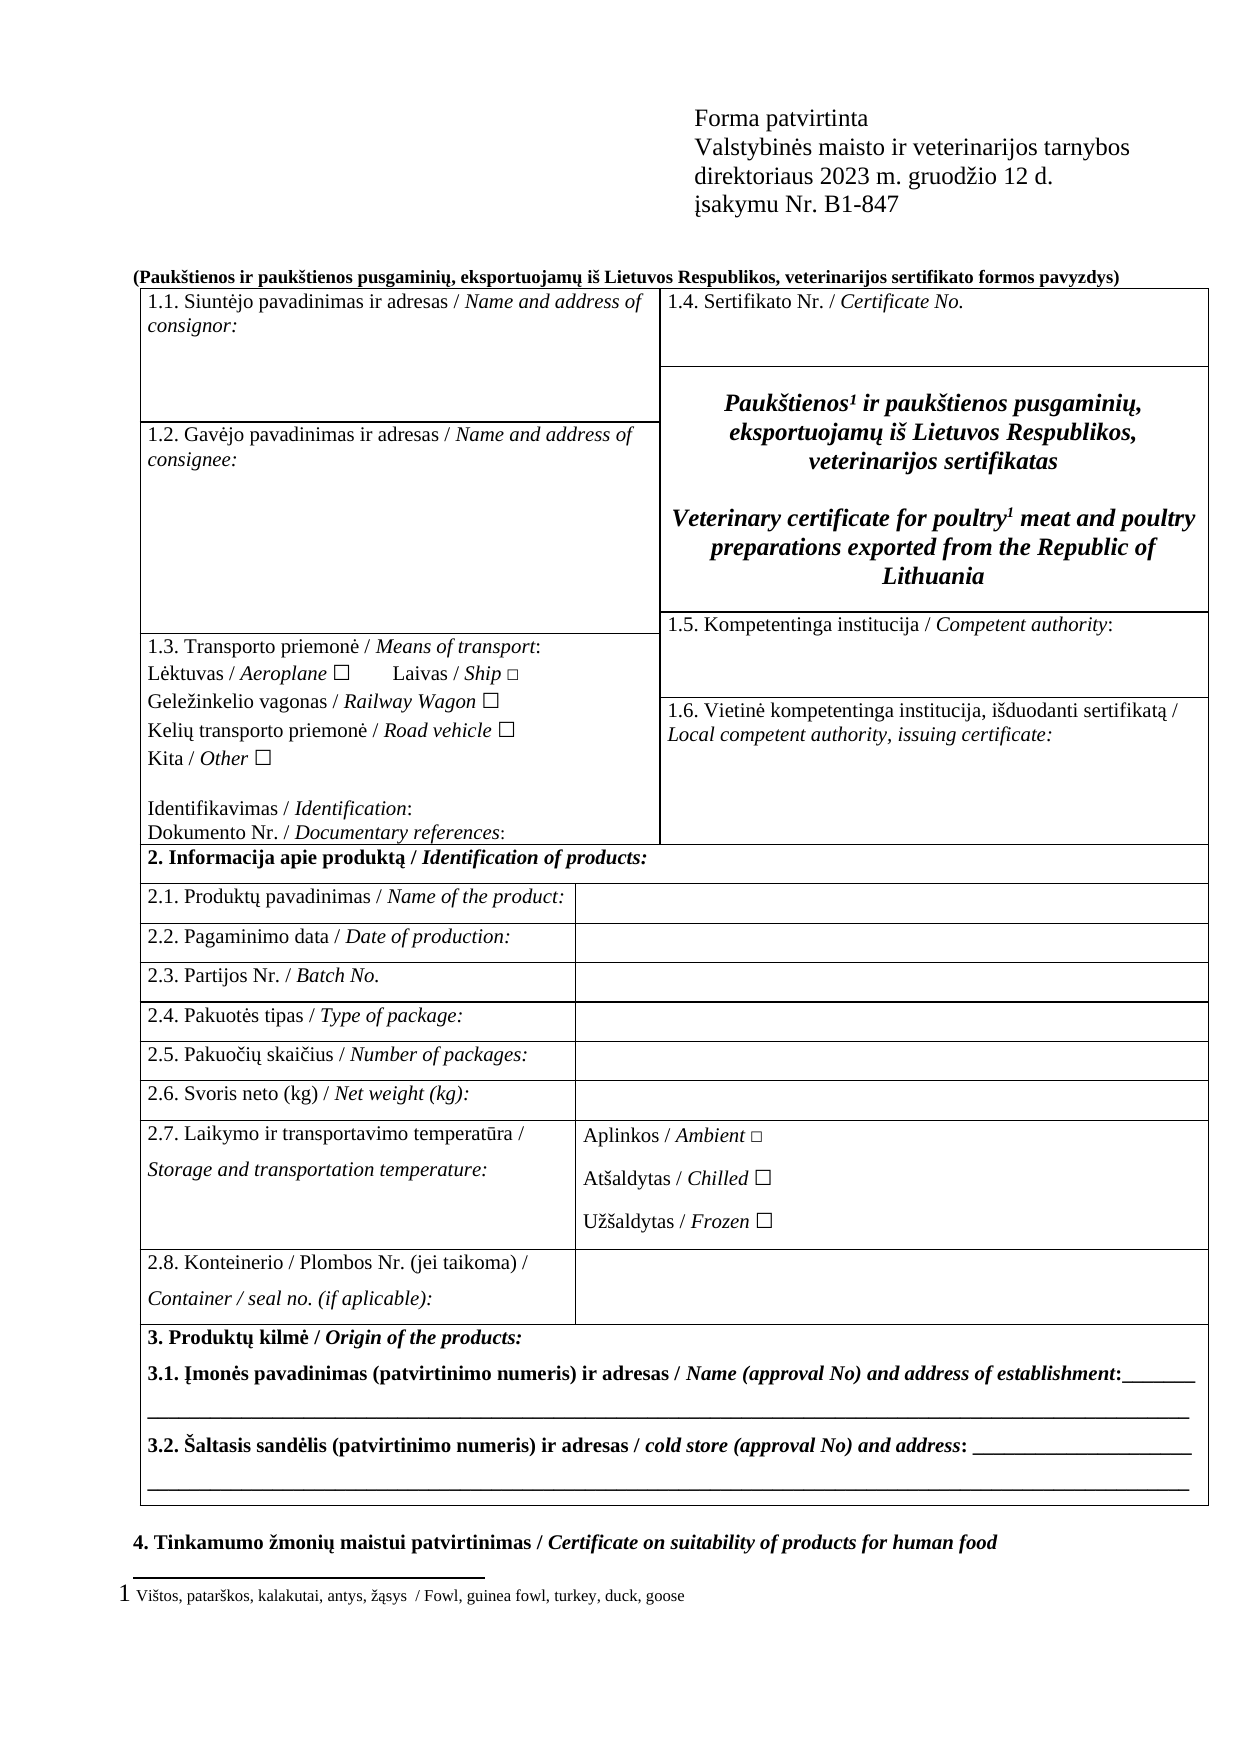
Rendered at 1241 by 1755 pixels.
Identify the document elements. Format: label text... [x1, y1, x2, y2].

text 4. Tinkamumo žmonių maistui patvirtinimas / Certificate on suitability of products for human food [133, 1530, 1196, 1554]
table_cell 2.5. Pakuočių skaičius / Number of packages: [141, 1042, 575, 1080]
table_cell [576, 1003, 1208, 1041]
table_cell 3. Produktų kilmė / Origin of the products: 3.1. Įmonės pavadinimas (patvirtinimo numeris) ir adresas / Name (approval No) and address of establishment:_______ ____________________________________________________________________________________________________ 3.2. Šaltasis sandėlis (patvirtinimo numeris) ir adresas / cold store (approval No) and address: _____________________ ____________________________________________________________________________________________________ [141, 1325, 1208, 1505]
table_cell Paukštienos¹ ir paukštienos pusgaminių, eksportuojamų iš Lietuvos Respublikos, veterinarijos sertifikatas Veterinary certificate for poultry meat and poultry preparations exported from the Republic of Lithuania [661, 367, 1208, 611]
table_cell 1.5. Kompetentinga institucija / Competent authority: [661, 613, 1208, 697]
table_cell 1.6. Vietinė kompetentinga institucija, išduodanti sertifikatą / Local competent authority, issuing certificate: [661, 698, 1208, 844]
text įsakymu Nr. B1-847 [694, 189, 1196, 218]
table_cell 2.6. Svoris neto (kg) / Net weight (kg): [141, 1081, 575, 1119]
table_cell [576, 963, 1208, 1001]
table_cell 2.3. Partijos Nr. / Batch No. [141, 963, 575, 1001]
text (Paukštienos ir paukštienos pusgaminių, eksportuojamų iš Lietuvos Respublikos, veterinarijos sertifikato formos pavyzdys) [133, 266, 1196, 288]
table_cell 2.4. Pakuotės tipas / Type of package: [141, 1003, 575, 1041]
table_cell [576, 884, 1208, 923]
table_cell 2.1. Produktų pavadinimas / Name of the product: [141, 884, 575, 923]
table_cell 1.2. Gavėjo pavadinimas ir adresas / Name and address of consignee: [141, 423, 659, 633]
table_cell 1.3. Transporto priemonė / Means of transport: Lėktuvas / Aeroplane ☐ Laivas / Ship ☐ Geležinkelio vagonas / Railway Wagon ☐ Kelių transporto priemonė / Road vehicle ☐ Kita / Other ☐ Identifikavimas / Identification: Dokumento Nr. / Documentary references: [141, 634, 659, 844]
table_cell [576, 1042, 1208, 1080]
table_cell 2.7. Laikymo ir transportavimo temperatūra / Storage and transportation temperature: [141, 1121, 575, 1248]
table_header 1.4. Sertifikato Nr. / Certificate No. [661, 289, 1208, 366]
text Forma patvirtinta [694, 103, 1196, 132]
table_cell 2.2. Pagaminimo data / Date of production: [141, 924, 575, 962]
table_cell [576, 1081, 1208, 1119]
table_cell [576, 1250, 1208, 1324]
table_cell 2. Informacija apie produktą / Identification of products: [141, 845, 1208, 883]
table_cell Aplinkos / Ambient ☐ Atšaldytas / Chilled ☐ Užšaldytas / Frozen ☐ [576, 1121, 1208, 1248]
text direktoriaus 2023 m. gruodžio 12 d. [694, 161, 1196, 189]
table_cell [576, 924, 1208, 962]
table_header 1.1. Siuntėjo pavadinimas ir adresas / Name and address of consignor: [141, 289, 659, 421]
table_cell 2.8. Konteinerio / Plombos Nr. (jei taikoma) / Container / seal no. (if aplicable): [141, 1250, 575, 1324]
text Valstybinės maisto ir veterinarijos tarnybos [694, 132, 1196, 161]
